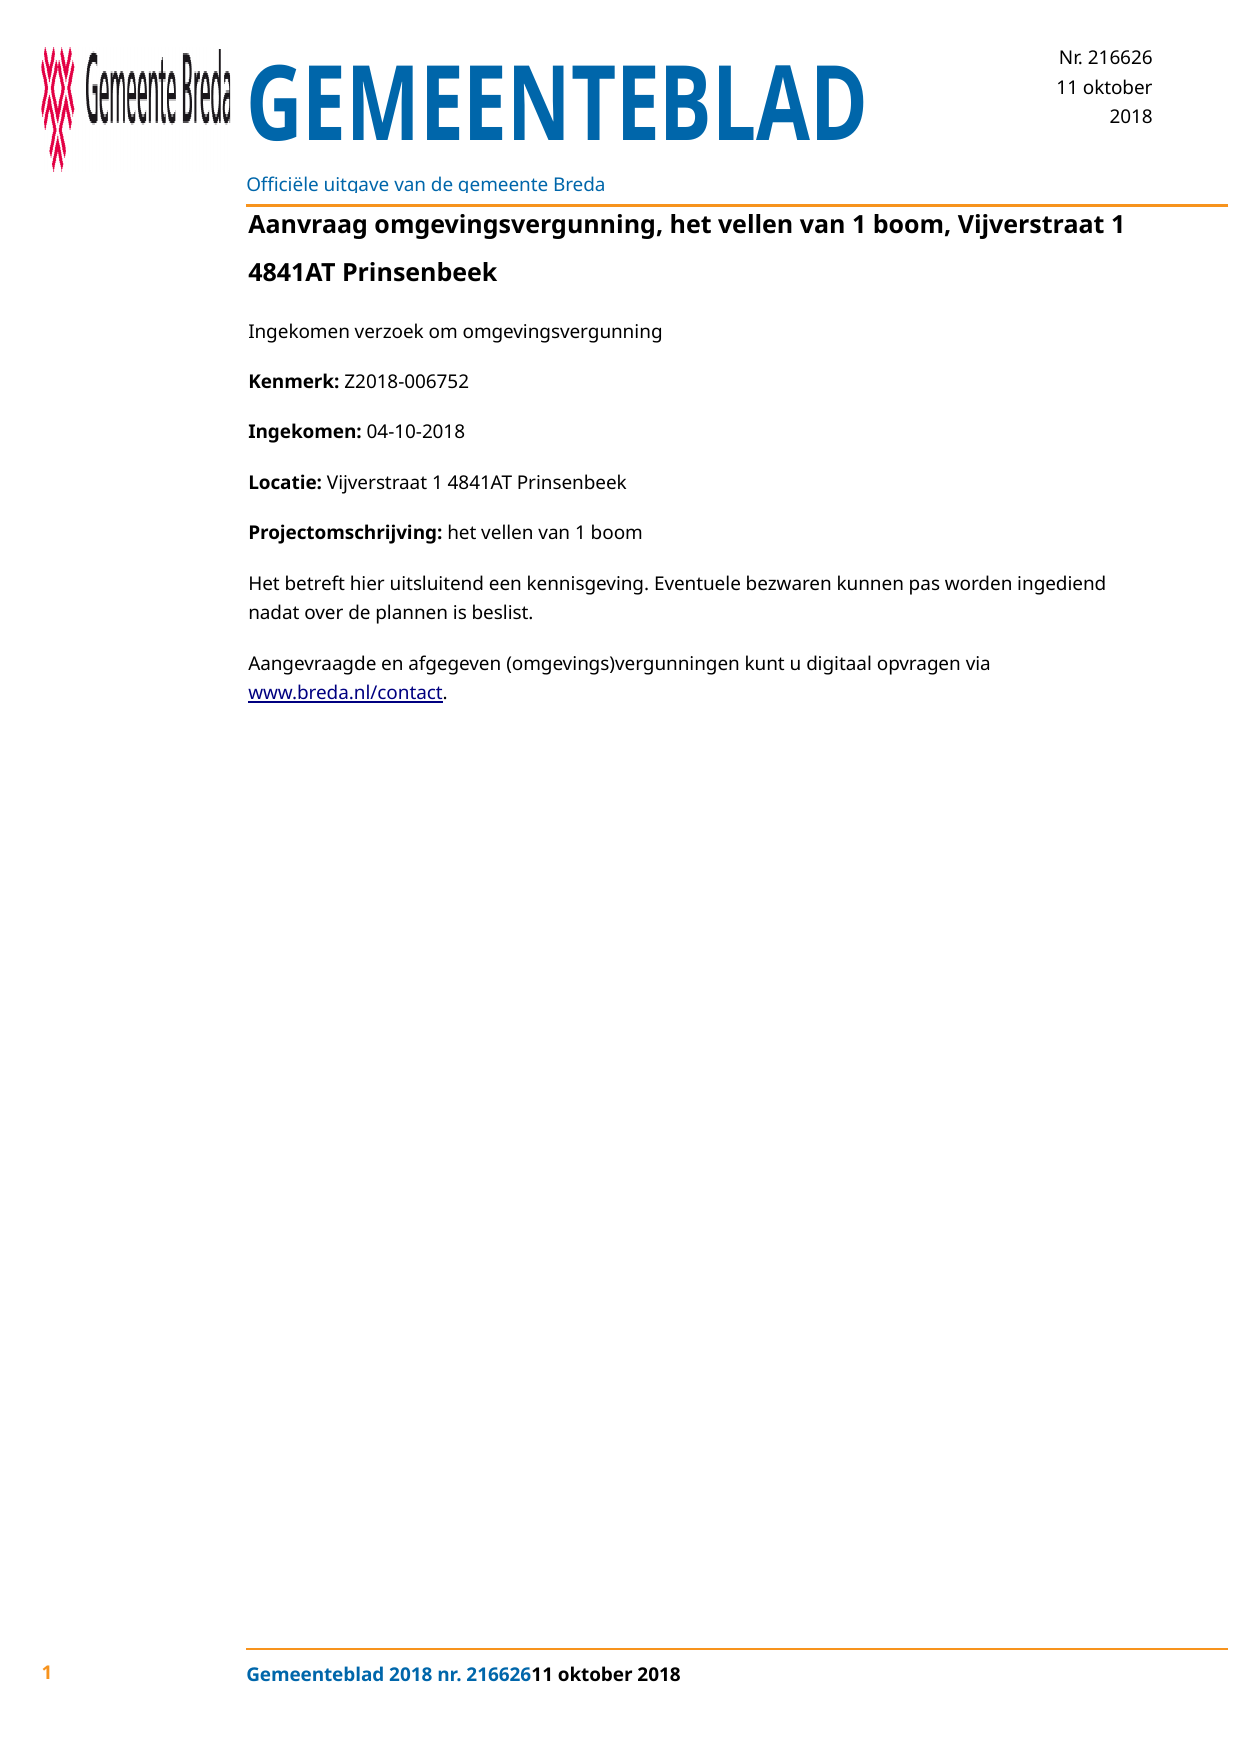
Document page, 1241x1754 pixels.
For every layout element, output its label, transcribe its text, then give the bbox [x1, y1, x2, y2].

text Aanvraag omgevingsvergunning, het vellen van 1 boom, Vijverstraat 1 4841AT Prinsenbeek [248, 207, 1152, 288]
text Ingekomen: 04-10-2018 [248, 419, 1152, 444]
text Ingekomen verzoek om omgevingsvergunning [248, 318, 1152, 344]
picture [41, 47, 231, 172]
text Het betreft hier uitsluitend een kennisgeving. Eventuele bezwaren kunnen pas worden ingediend nadat over de plannen is beslist. [248, 570, 1152, 625]
text Kenmerk: Z2018-006752 [248, 368, 1152, 394]
text Projectomschrijving: het vellen van 1 boom [248, 519, 1152, 545]
text Aangevraagde en afgegeven (omgevings)vergunningen kunt u digitaal opvragen via www.breda.nl/contact. [248, 650, 1152, 705]
text Locatie: Vijverstraat 1 4841AT Prinsenbeek [248, 469, 1152, 495]
